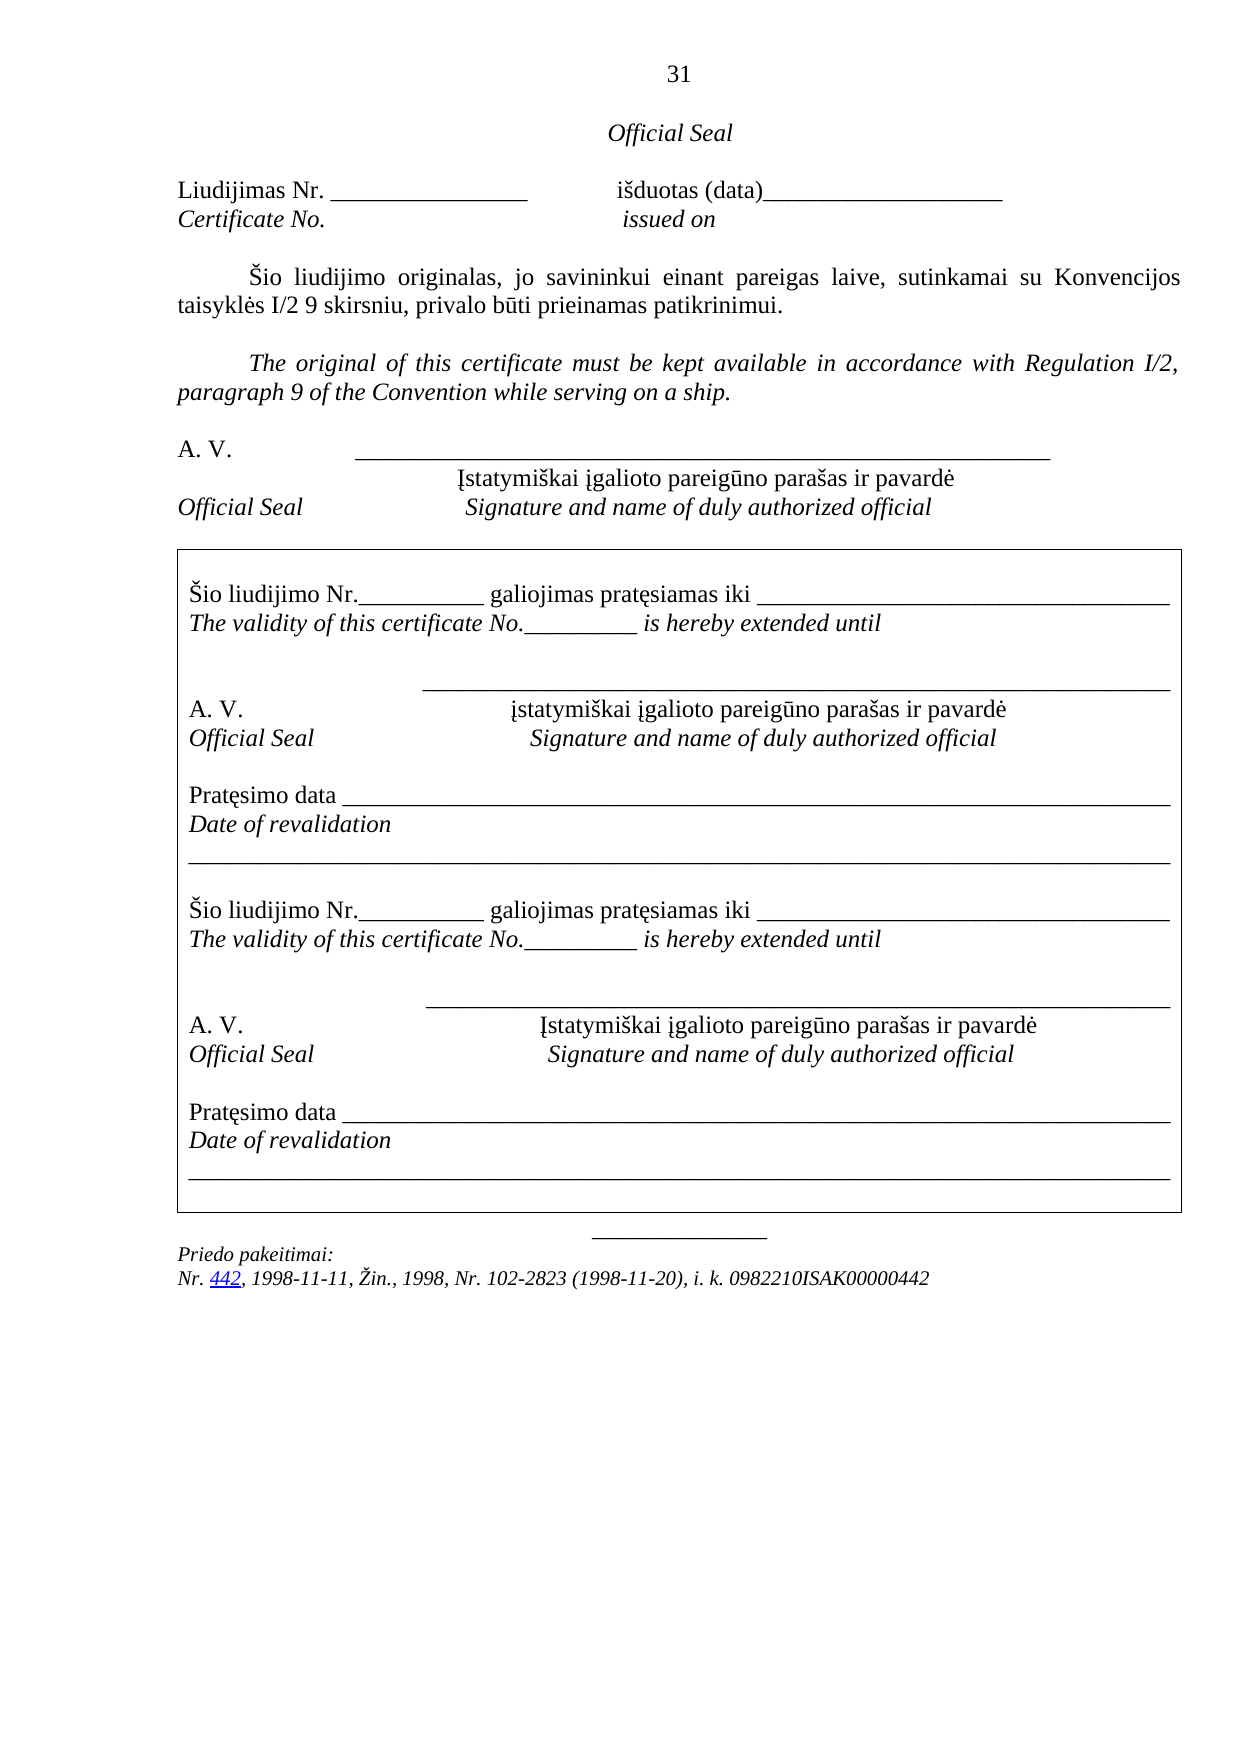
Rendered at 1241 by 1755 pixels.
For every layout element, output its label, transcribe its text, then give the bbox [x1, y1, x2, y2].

text Nr. 442, 1998-11-11, Žin., 1998, Nr. 102-2823 (1998-11-20), i. k. 0982210ISAK00000442 [177, 1266, 1181, 1289]
text Įstatymiškai įgalioto pareigūno parašas ir pavardė [177, 463, 1181, 492]
text ______________ [177, 1213, 1181, 1241]
text Šio liudijimo originalas, jo savininkui einant pareigas laive, sutinkamai su Konvencijos taisyklės I/2 9 skirsniu, privalo būti prieinamas patikrinimui. [177, 262, 1181, 319]
text Certificate No. issued on [177, 204, 1181, 233]
text Official Seal Signature and name of duly authorized official [177, 492, 1181, 521]
text The original of this certificate must be kept available in accordance with Regulation I/2, paragraph 9 of the Convention while serving on a ship. [177, 348, 1181, 406]
table_header Šio liudijimo Nr.__________ galiojimas pratęsiamas iki The validity of this certificate No._________ is hereby extended until A. V. įstatymiškai įgalioto pareigūno parašas ir pavardė Official Seal Signature and name of duly authorized official Pratęsimo data Date of revalidation Šio liudijimo Nr.__________ galiojimas pratęsiamas iki The validity of this certificate No._________ is hereby extended until A. V. Įstatymiškai įgalioto pareigūno parašas ir pavardė Official Seal Signature and name of duly authorized official Pratęsimo data Date of revalidation [178, 550, 1181, 1212]
text Official Seal [177, 118, 1181, 147]
text A. V. [177, 434, 1181, 463]
text Priedo pakeitimai: [177, 1241, 1181, 1266]
text Liudijimas Nr. išduotas (data) [177, 176, 1181, 204]
